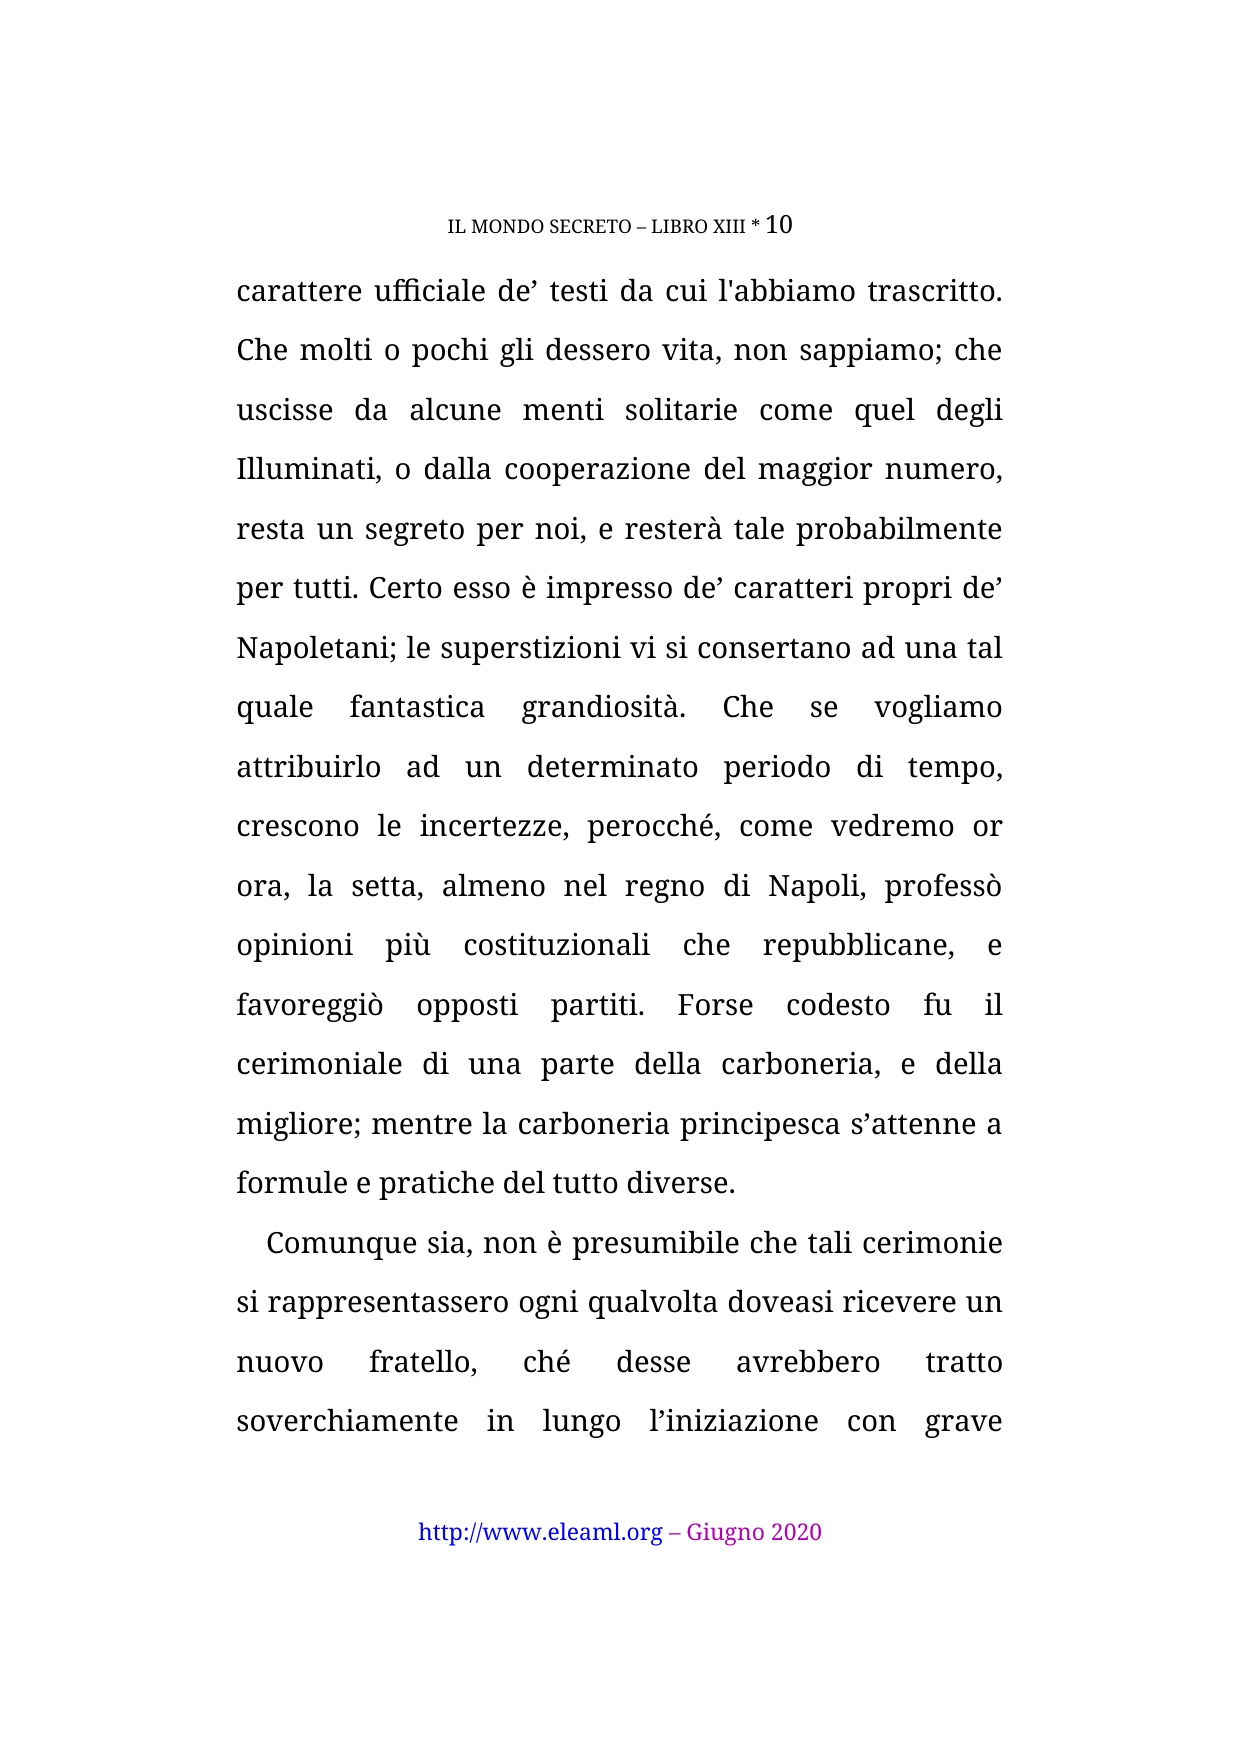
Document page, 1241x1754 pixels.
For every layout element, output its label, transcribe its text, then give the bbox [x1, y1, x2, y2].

text carattere ufficiale de’ testi da cui l'abbiamo trascritto. Che molti o pochi gli dessero vita, non sappiamo; che uscisse da alcune menti solitarie come quel degli Illuminati, o dalla cooperazione del maggior numero, resta un segreto per noi, e resterà tale probabilmente per tutti. Certo esso è impresso de’ caratteri propri de’ Napoletani; le superstizioni vi si consertano ad una tal quale fantastica grandiosità. Che se vogliamo attribuirlo ad un determinato periodo di tempo, crescono le incertezze, perocché, come vedremo or ora, la setta, almeno nel regno di Napoli, professò opinioni più costituzionali che repubblicane, e favoreggiò opposti partiti. Forse codesto fu il cerimoniale di una parte della carboneria, e della migliore; mentre la carboneria principesca s’attenne a formule e pratiche del tutto diverse. [236, 270, 1004, 1202]
text Comunque sia, non è presumibile che tali cerimonie si rappresentassero ogni qualvolta doveasi ricevere un nuovo fratello, ché desse avrebbero tratto soverchiamente in lungo l’iniziazione con grave [236, 1222, 1004, 1440]
